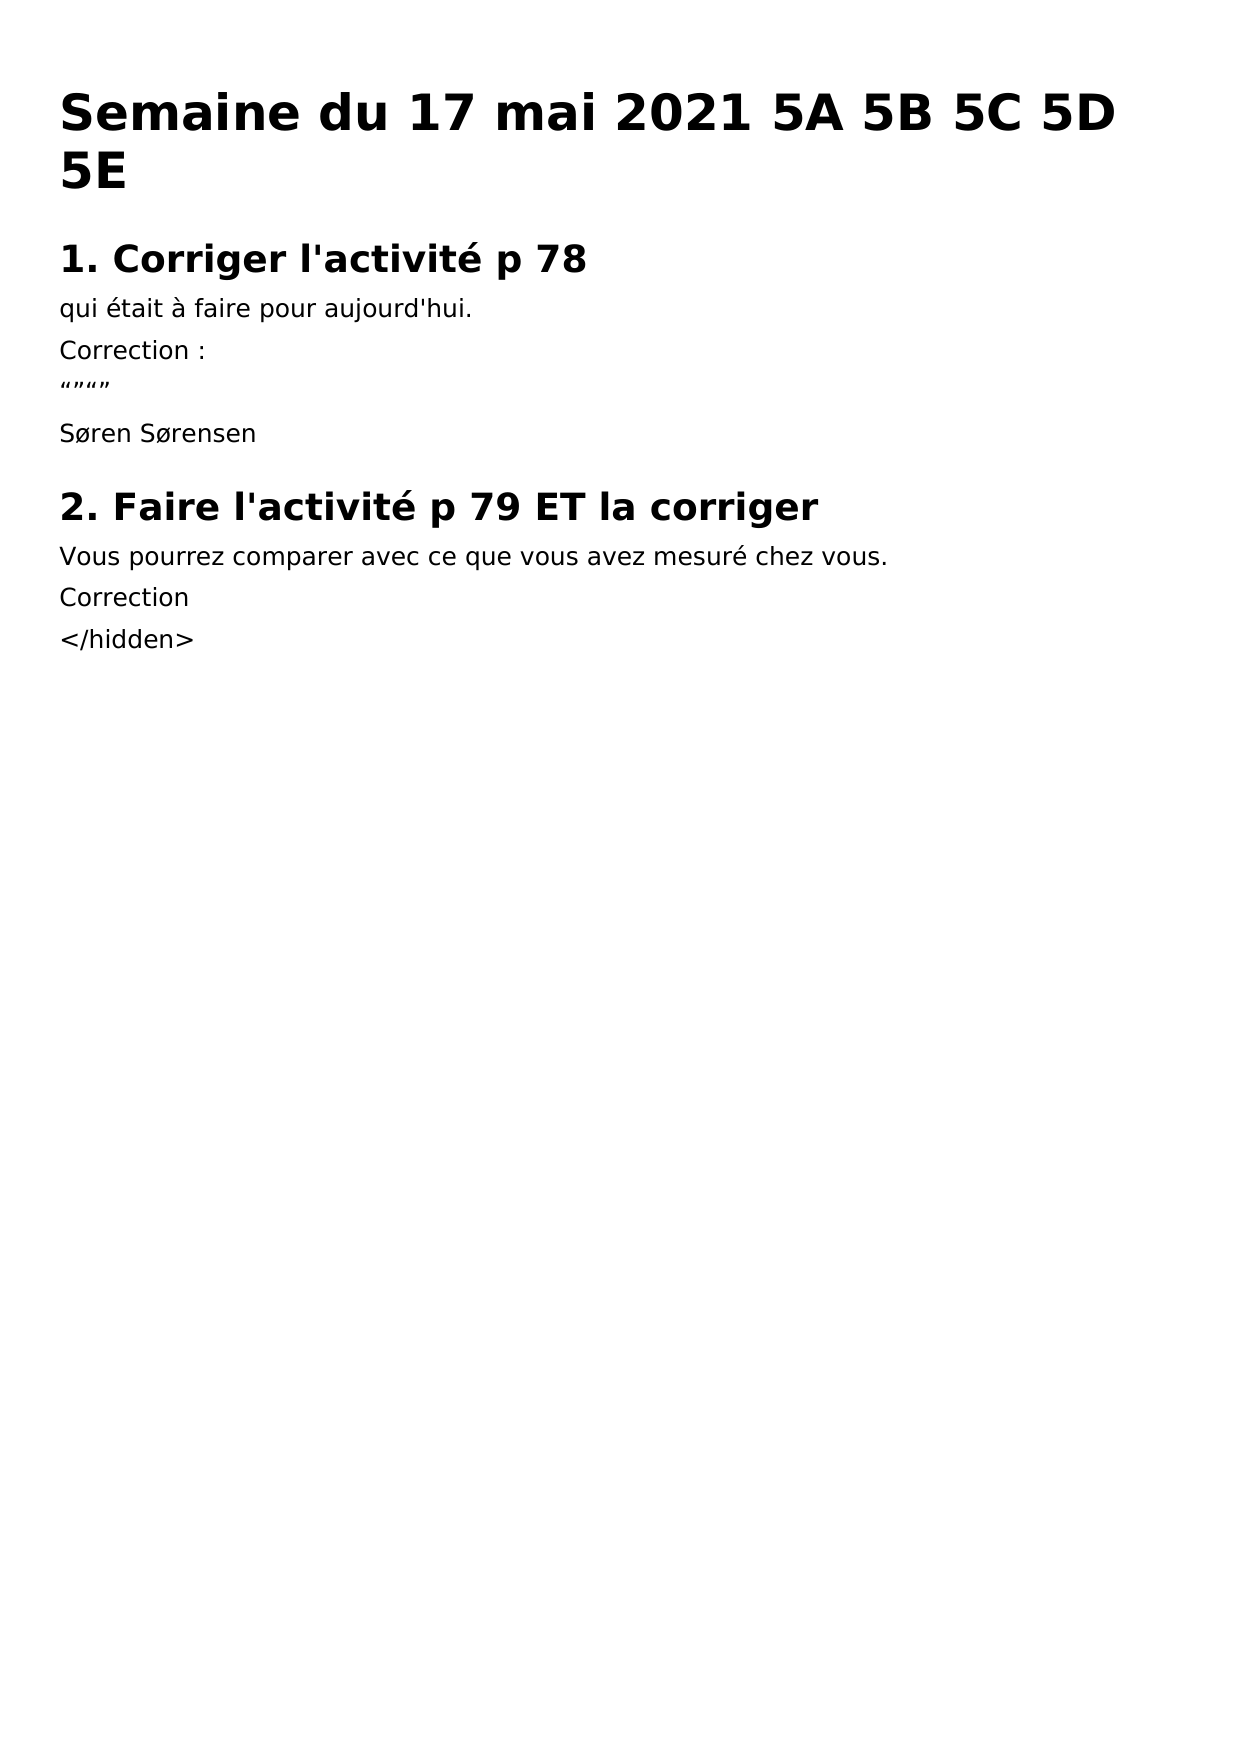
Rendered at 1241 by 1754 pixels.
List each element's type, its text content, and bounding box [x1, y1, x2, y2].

text qui était à faire pour aujourd'hui. [59, 294, 1181, 323]
text “”“” [59, 377, 1181, 407]
text Correction : [59, 336, 1181, 365]
text Søren Sørensen [59, 419, 1181, 448]
text Correction [59, 584, 1181, 613]
subtitle 2. Faire l'activité p 79 ET la corriger [59, 486, 1181, 529]
subtitle Semaine du 17 mai 2021 5A 5B 5C 5D 5E [59, 84, 1181, 201]
subtitle 1. Corriger l'activité p 78 [59, 238, 1181, 282]
text </hidden> [59, 625, 1181, 654]
text Vous pourrez comparer avec ce que vous avez mesuré chez vous. [59, 542, 1181, 571]
